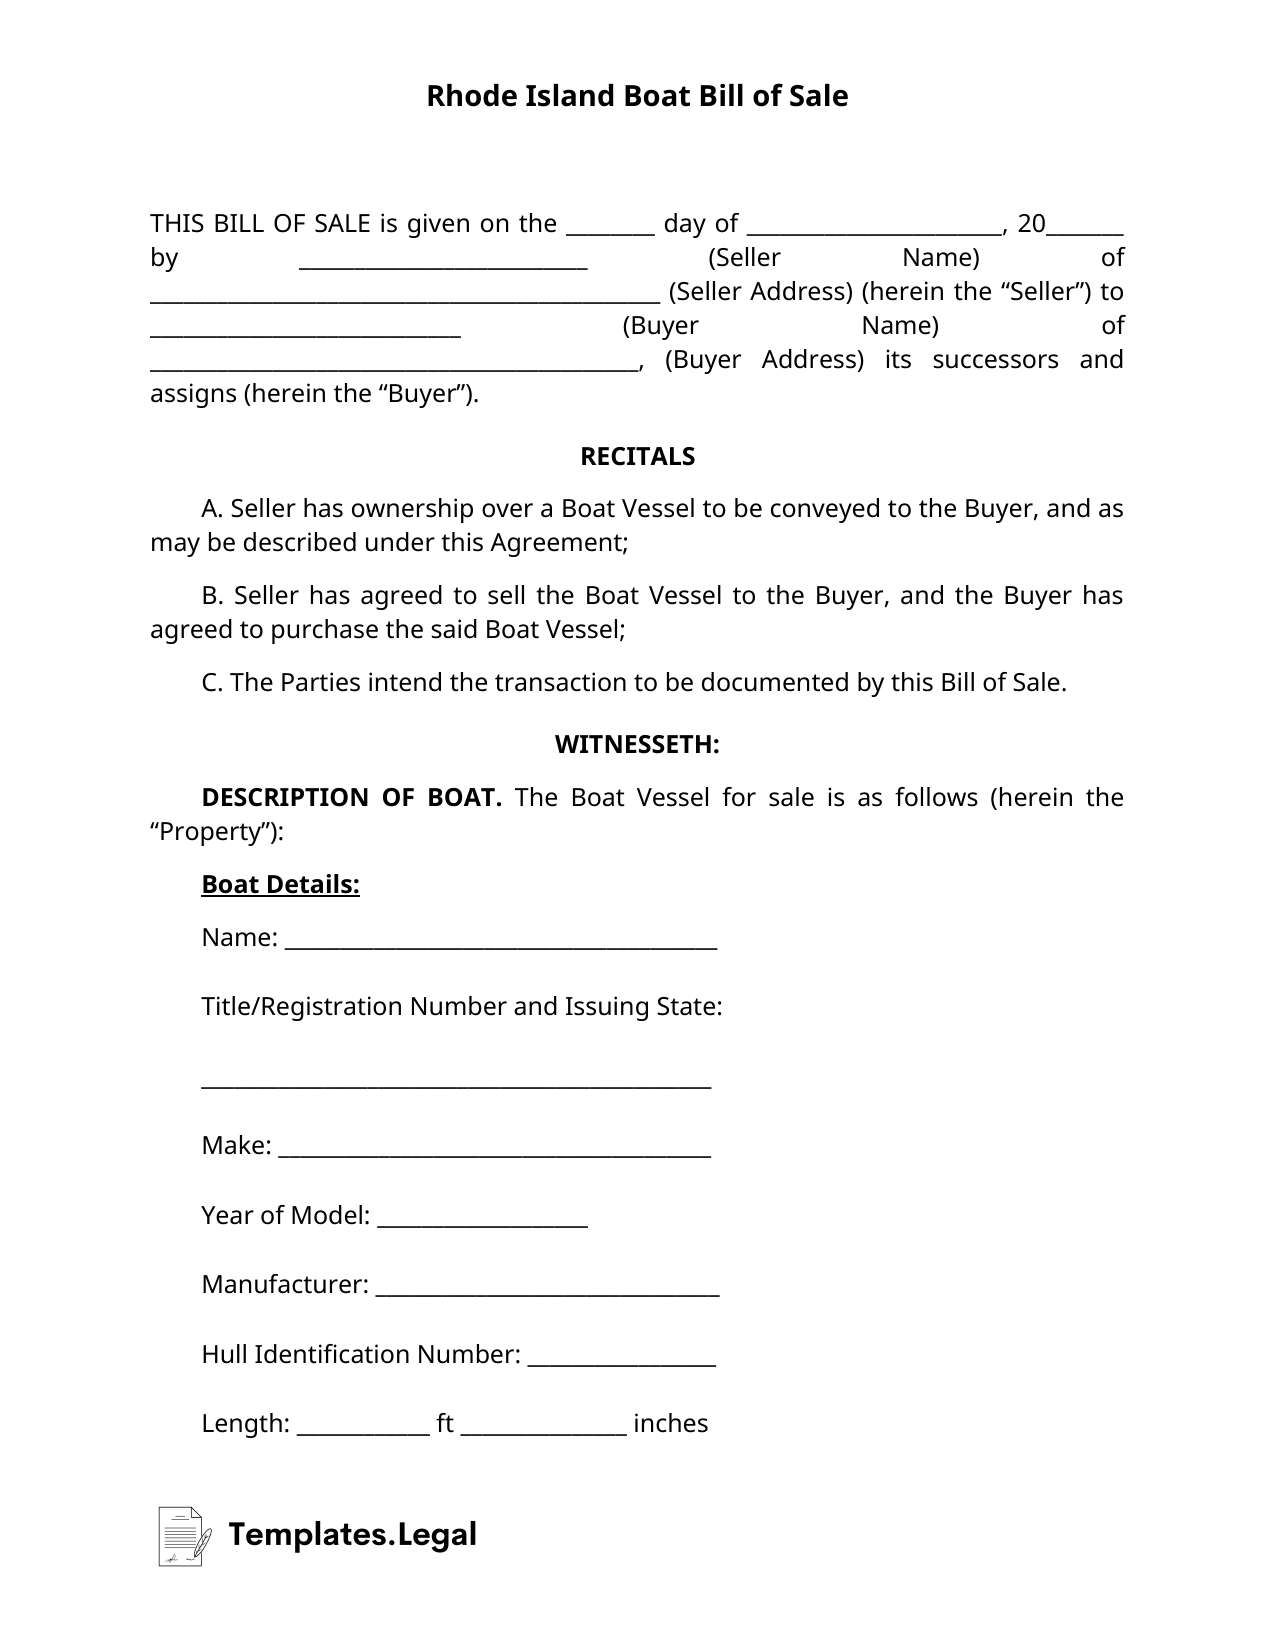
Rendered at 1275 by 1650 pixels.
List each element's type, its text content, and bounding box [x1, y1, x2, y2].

text Name: _______________________________________ [150, 919, 1125, 953]
text Length: ____________ ft _______________ inches [150, 1406, 1125, 1440]
text C. The Parties intend the transaction to be documented by this Bill of Sale. [150, 665, 1125, 699]
text THIS BILL OF SALE is given on the ________ day of _______________________, 20_______ by __________________________ (Seller Name) of ______________________________________________ (Seller Address) (herein the “Seller”) to ____________________________ (Buyer Name) of ____________________________________________, (Buyer Address) its successors and assigns (herein the “Buyer”). [150, 206, 1125, 410]
text ______________________________________________ [150, 1058, 1125, 1092]
text A. Seller has ownership over a Boat Vessel to be conveyed to the Buyer, and as may be described under this Agreement; [150, 491, 1125, 559]
text WITNESSETH: [150, 727, 1125, 761]
text B. Seller has agreed to sell the Boat Vessel to the Buyer, and the Buyer has agreed to purchase the said Boat Vessel; [150, 578, 1125, 646]
text Title/Registration Number and Issuing State: [150, 989, 1125, 1023]
text RECITALS [150, 438, 1125, 472]
text Make: _______________________________________ [150, 1128, 1125, 1162]
text Hull Identification Number: _________________ [150, 1336, 1125, 1370]
text DESCRIPTION OF BOAT. The Boat Vessel for sale is as follows (herein the “Property”): [150, 780, 1125, 848]
text Year of Model: ___________________ [150, 1197, 1125, 1231]
text Rhode Island Boat Bill of Sale [150, 75, 1125, 115]
text Manufacturer: _______________________________ [150, 1267, 1125, 1301]
text Boat Details: [150, 867, 1125, 901]
